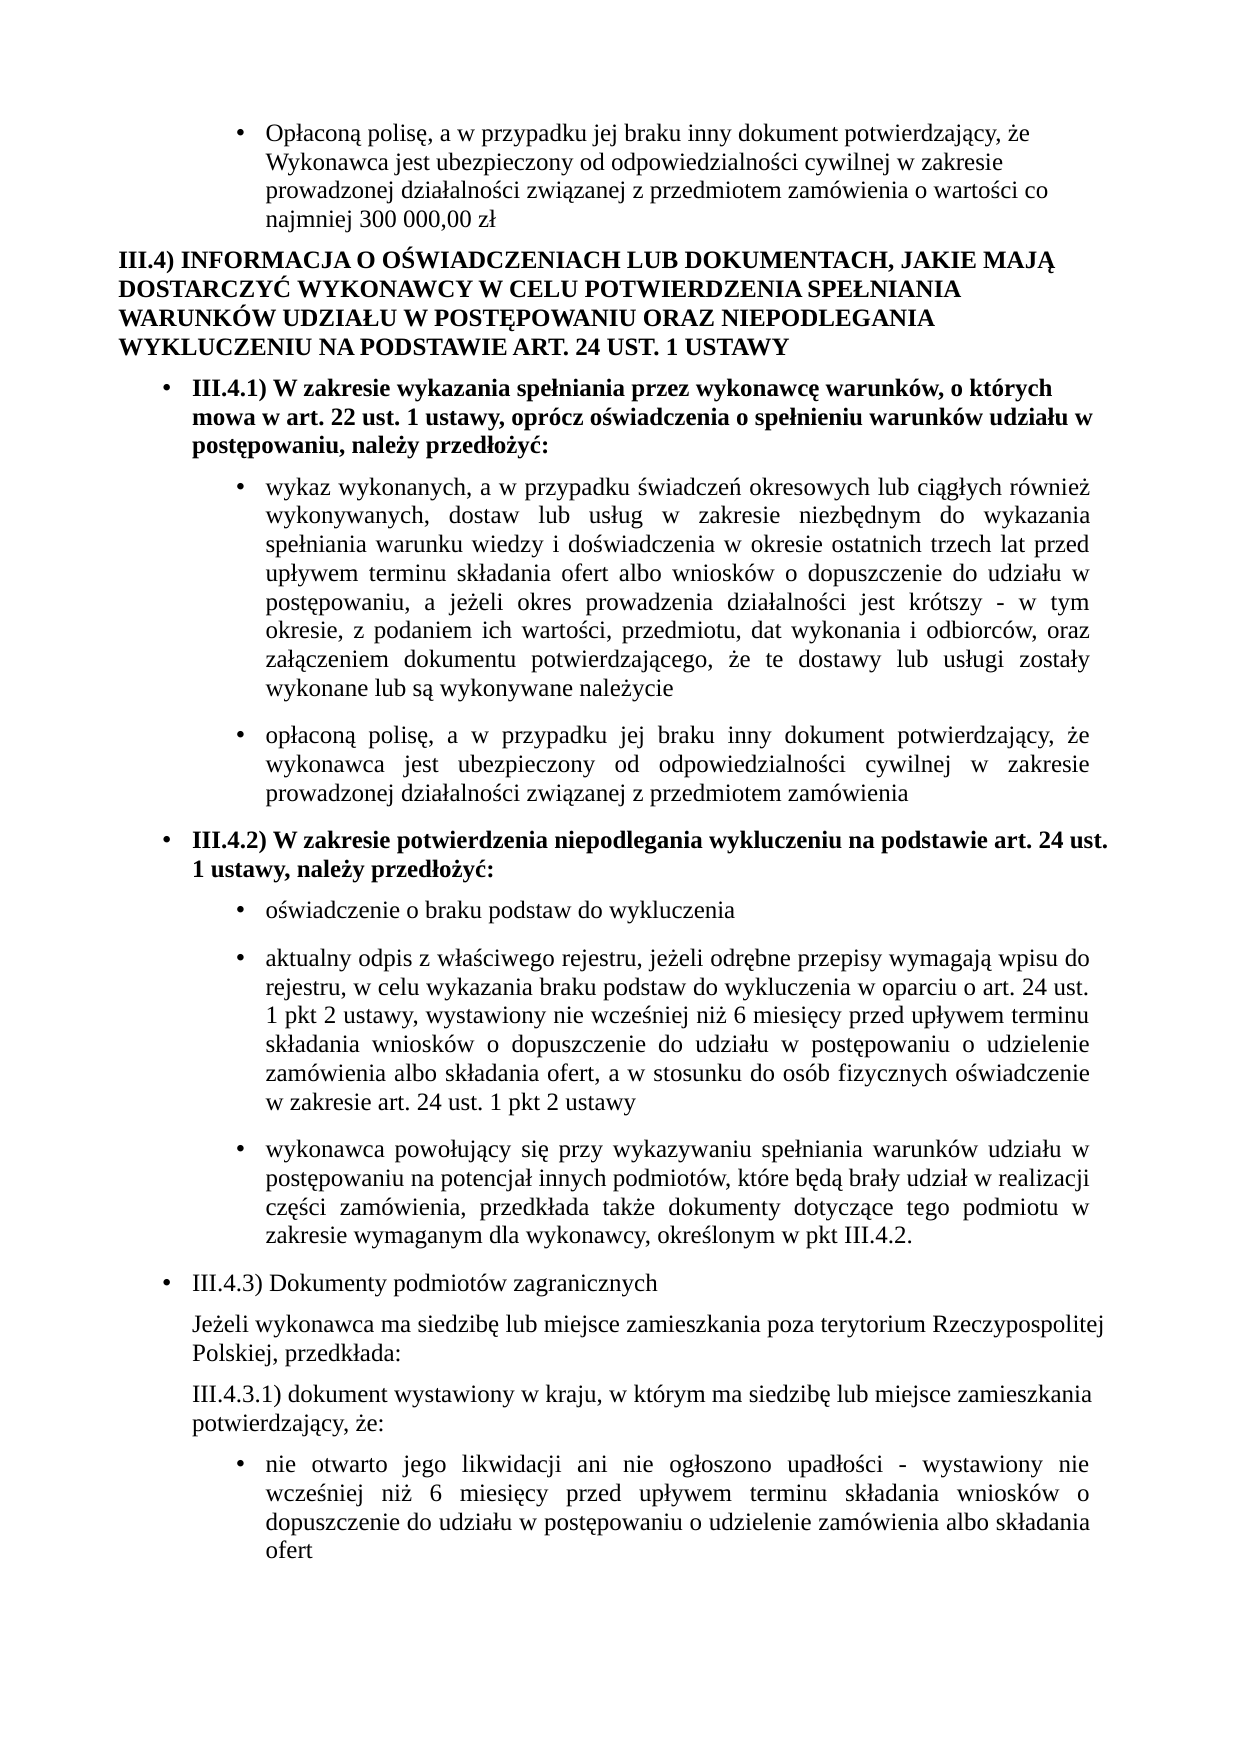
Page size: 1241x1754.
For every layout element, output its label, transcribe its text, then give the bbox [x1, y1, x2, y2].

list III.4.2) W zakresie potwierdzenia niepodlegania wykluczeniu na podstawie art. 24 ust. 1 ustawy, należy przedłożyć: [162, 826, 1122, 883]
text III.4) INFORMACJA O OŚWIADCZENIACH LUB DOKUMENTACH, JAKIE MAJĄ DOSTARCZYĆ WYKONAWCY W CELU POTWIERDZENIA SPEŁNIANIA WARUNKÓW UDZIAŁU W POSTĘPOWANIU ORAZ NIEPODLEGANIA WYKLUCZENIU NA PODSTAWIE ART. 24 UST. 1 USTAWY [118, 246, 1122, 361]
list III.4.3) Dokumenty podmiotów zagranicznych [162, 1268, 1122, 1297]
list Opłaconą polisę, a w przypadku jej braku inny dokument potwierdzający, że Wykonawca jest ubezpieczony od odpowiedzialności cywilnej w zakresie prowadzonej działalności związanej z przedmiotem zamówienia o wartości co najmniej 300 000,00 zł [236, 118, 1122, 233]
list opłaconą polisę, a w przypadku jej braku inny dokument potwierdzający, że wykonawca jest ubezpieczony od odpowiedzialności cywilnej w zakresie prowadzonej działalności związanej z przedmiotem zamówienia [236, 721, 1091, 807]
list wykonawca powołujący się przy wykazywaniu spełniania warunków udziału w postępowaniu na potencjał innych podmiotów, które będą brały udział w realizacji części zamówienia, przedkłada także dokumenty dotyczące tego podmiotu w zakresie wymaganym dla wykonawcy, określonym w pkt III.4.2. [236, 1134, 1091, 1249]
list oświadczenie o braku podstaw do wykluczenia [236, 896, 1091, 924]
list III.4.1) W zakresie wykazania spełniania przez wykonawcę warunków, o których mowa w art. 22 ust. 1 ustawy, oprócz oświadczenia o spełnieniu warunków udziału w postępowaniu, należy przedłożyć: [162, 373, 1122, 459]
list wykaz wykonanych, a w przypadku świadczeń okresowych lub ciągłych również wykonywanych, dostaw lub usług w zakresie niezbędnym do wykazania spełniania warunku wiedzy i doświadczenia w okresie ostatnich trzech lat przed upływem terminu składania ofert albo wniosków o dopuszczenie do udziału w postępowaniu, a jeżeli okres prowadzenia działalności jest krótszy - w tym okresie, z podaniem ich wartości, przedmiotu, dat wykonania i odbiorców, oraz załączeniem dokumentu potwierdzającego, że te dostawy lub usługi zostały wykonane lub są wykonywane należycie [236, 472, 1091, 702]
list III.4.3.1) dokument wystawiony w kraju, w którym ma siedzibę lub miejsce zamieszkania potwierdzający, że: [162, 1379, 1122, 1437]
list nie otwarto jego likwidacji ani nie ogłoszono upadłości - wystawiony nie wcześniej niż 6 miesięcy przed upływem terminu składania wniosków o dopuszczenie do udziału w postępowaniu o udzielenie zamówienia albo składania ofert [236, 1449, 1091, 1564]
list Jeżeli wykonawca ma siedzibę lub miejsce zamieszkania poza terytorium Rzeczypospolitej Polskiej, przedkłada: [162, 1309, 1122, 1367]
list aktualny odpis z właściwego rejestru, jeżeli odrębne przepisy wymagają wpisu do rejestru, w celu wykazania braku podstaw do wykluczenia w oparciu o art. 24 ust. 1 pkt 2 ustawy, wystawiony nie wcześniej niż 6 miesięcy przed upływem terminu składania wniosków o dopuszczenie do udziału w postępowaniu o udzielenie zamówienia albo składania ofert, a w stosunku do osób fizycznych oświadczenie w zakresie art. 24 ust. 1 pkt 2 ustawy [236, 943, 1091, 1116]
